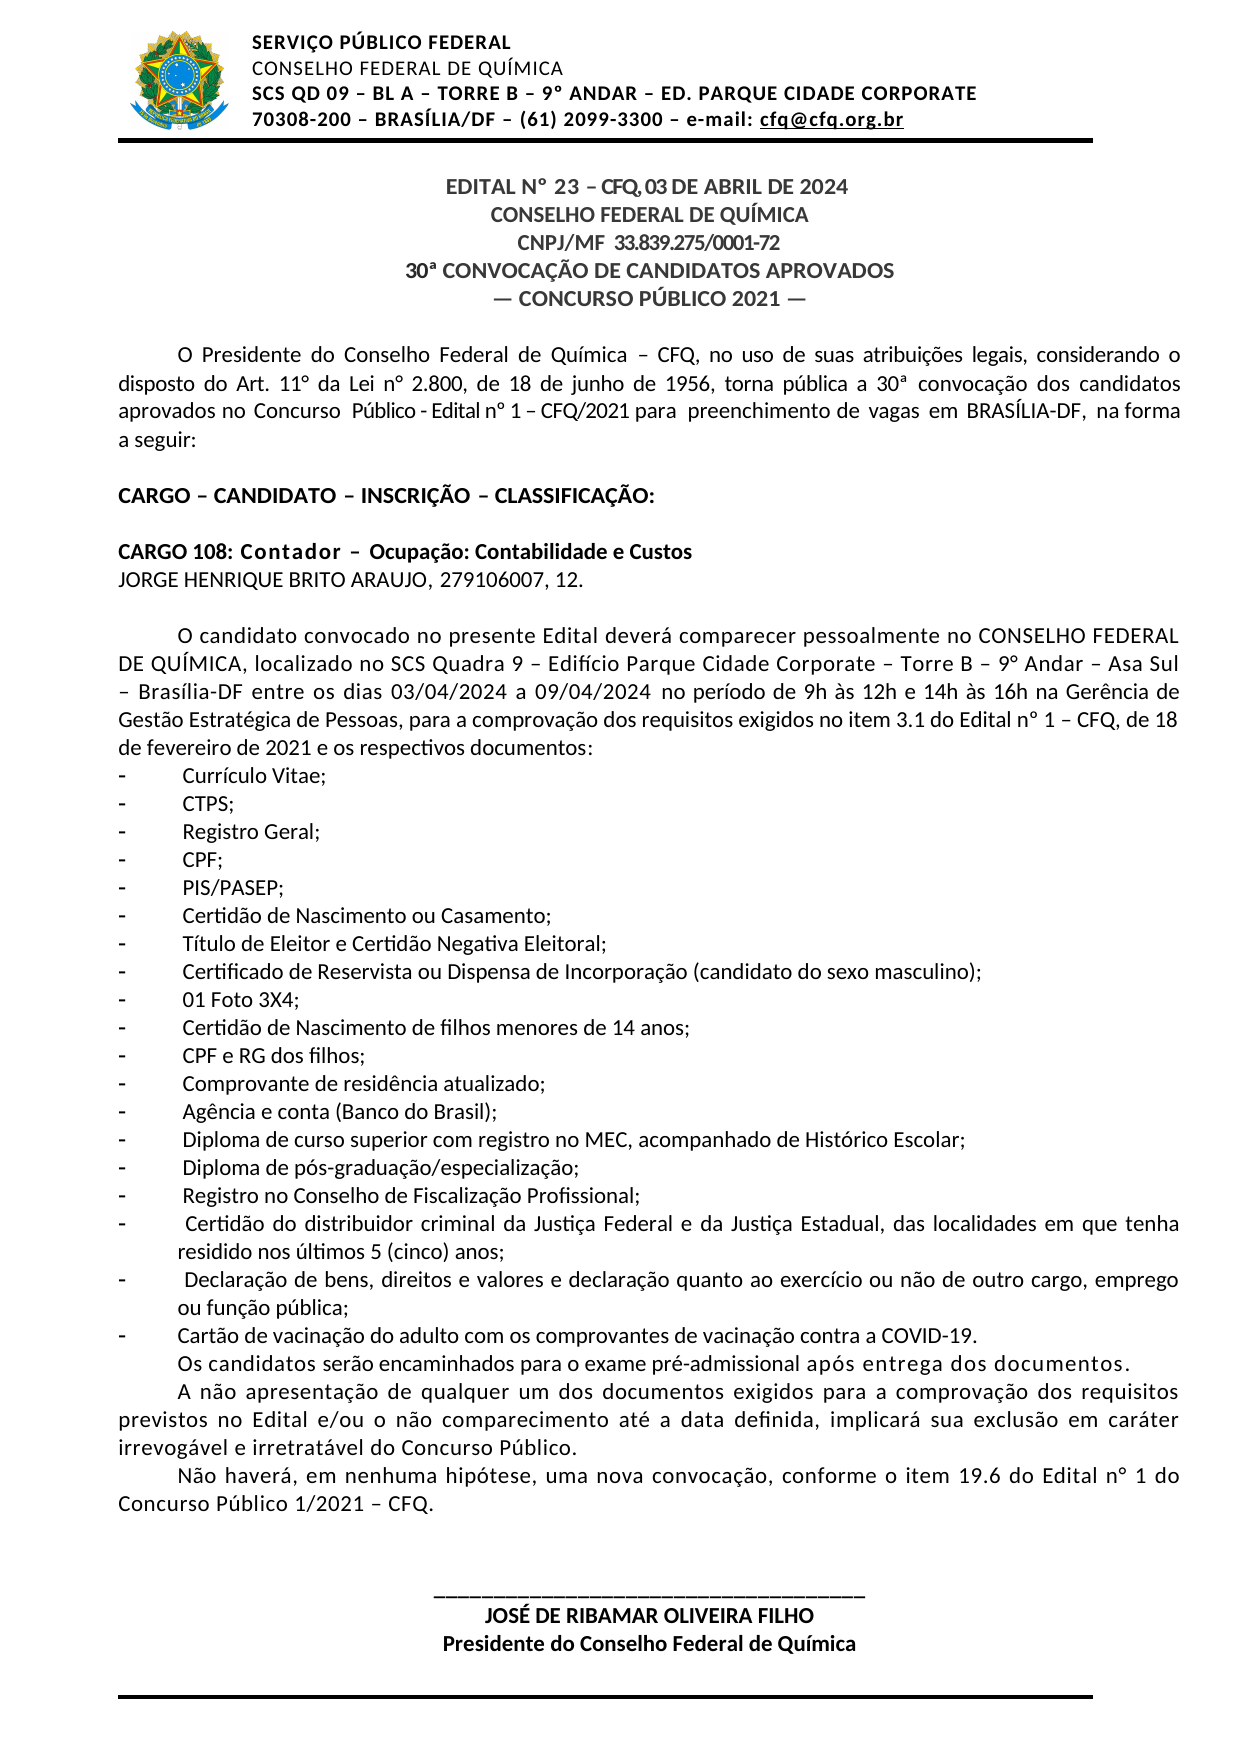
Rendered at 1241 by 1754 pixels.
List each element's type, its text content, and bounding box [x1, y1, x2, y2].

list Comprovante de residência atualizado; [118, 1069, 1181, 1097]
list Título de Eleitor e Certidão Negativa Eleitoral; [118, 929, 1181, 957]
list Certidão de Nascimento ou Casamento; [118, 901, 1181, 929]
list Registro no Conselho de Fiscalização Profissional; [118, 1181, 1181, 1209]
text CNPJ/MF 33.839.275/0001-72 [118, 228, 1181, 257]
text JORGE HENRIQUE BRITO ARAUJO, 279106007, 12. [118, 565, 1181, 593]
list Certidão de Nascimento de filhos menores de 14 anos; [118, 1013, 1181, 1041]
list Agência e conta (Banco do Brasil); [118, 1097, 1181, 1125]
text Presidente do Conselho Federal de Química [118, 1629, 1181, 1658]
list 01 Foto 3X4; [118, 985, 1181, 1013]
list Registro Geral; [118, 817, 1181, 845]
text Os candidatos serão encaminhados para o exame pré-admissional após entrega dos documentos. [118, 1349, 1181, 1377]
text ____________________________________ [118, 1573, 1181, 1602]
text CONSELHO FEDERAL DE QUÍMICA [118, 201, 1181, 228]
text 30ª CONVOCAÇÃO DE CANDIDATOS APROVADOS [118, 257, 1181, 284]
text A não apresentação de qualquer um dos documentos exigidos para a comprovação dos requisitos previstos no Edital e/ou o não comparecimento até a data definida, implicará sua exclusão em caráter irrevogável e irretratável do Concurso Público. [118, 1377, 1181, 1461]
list CTPS; [118, 789, 1181, 817]
text — CONCURSO PÚBLICO 2021 — [118, 284, 1181, 313]
list Declaração de bens, direitos e valores e declaração quanto ao exercício ou não de outro cargo, emprego ou função pública; [118, 1265, 1181, 1321]
list Certidão do distribuidor criminal da Justiça Federal e da Justiça Estadual, das localidades em que tenha residido nos últimos 5 (cinco) anos; [118, 1209, 1181, 1265]
list Currículo Vitae; [118, 761, 1181, 789]
text O Presidente do Conselho Federal de Química – CFQ, no uso de suas atribuições legais, considerando o disposto do Art. 11° da Lei n° 2.800, de 18 de junho de 1956, torna pública a 30ª convocação dos candidatos aprovados no Concurso Público - Edital nº 1 – CFQ/2021 para preenchimento de vagas em BRASÍLIA-DF, na forma a seguir: [118, 341, 1181, 453]
list CPF; [118, 845, 1181, 873]
list PIS/PASEP; [118, 873, 1181, 901]
text Não haverá, em nenhuma hipótese, uma nova convocação, conforme o item 19.6 do Edital n° 1 do Concurso Público 1/2021 – CFQ. [118, 1461, 1181, 1517]
list Certificado de Reservista ou Dispensa de Incorporação (candidato do sexo masculino); [118, 957, 1181, 985]
text CARGO 108: Contador – Ocupação: Contabilidade e Custos [118, 537, 1181, 565]
list Diploma de curso superior com registro no MEC, acompanhado de Histórico Escolar; [118, 1125, 1181, 1153]
text JOSÉ DE RIBAMAR OLIVEIRA FILHO [118, 1602, 1181, 1629]
text O candidato convocado no presente Edital deverá comparecer pessoalmente no CONSELHO FEDERAL DE QUÍMICA, localizado no SCS Quadra 9 – Edifício Parque Cidade Corporate – Torre B – 9° Andar – Asa Sul – Brasília-DF entre os dias 03/04/2024 a 09/04/2024 no período de 9h às 12h e 14h às 16h na Gerência de Gestão Estratégica de Pessoas, para a comprovação dos requisitos exigidos no item 3.1 do Edital nº 1 – CFQ, de 18 de fevereiro de 2021 e os respectivos documentos: [118, 621, 1181, 761]
list Cartão de vacinação do adulto com os comprovantes de vacinação contra a COVID-19. [118, 1321, 1181, 1349]
list Diploma de pós-graduação/especialização; [118, 1153, 1181, 1181]
text EDITAL Nº 23 – CFQ, 03 DE ABRIL DE 2024 [118, 172, 1181, 201]
text CARGO – CANDIDATO – INSCRIÇÃO – CLASSIFICAÇÃO: [118, 481, 1181, 509]
list CPF e RG dos filhos; [118, 1041, 1181, 1069]
